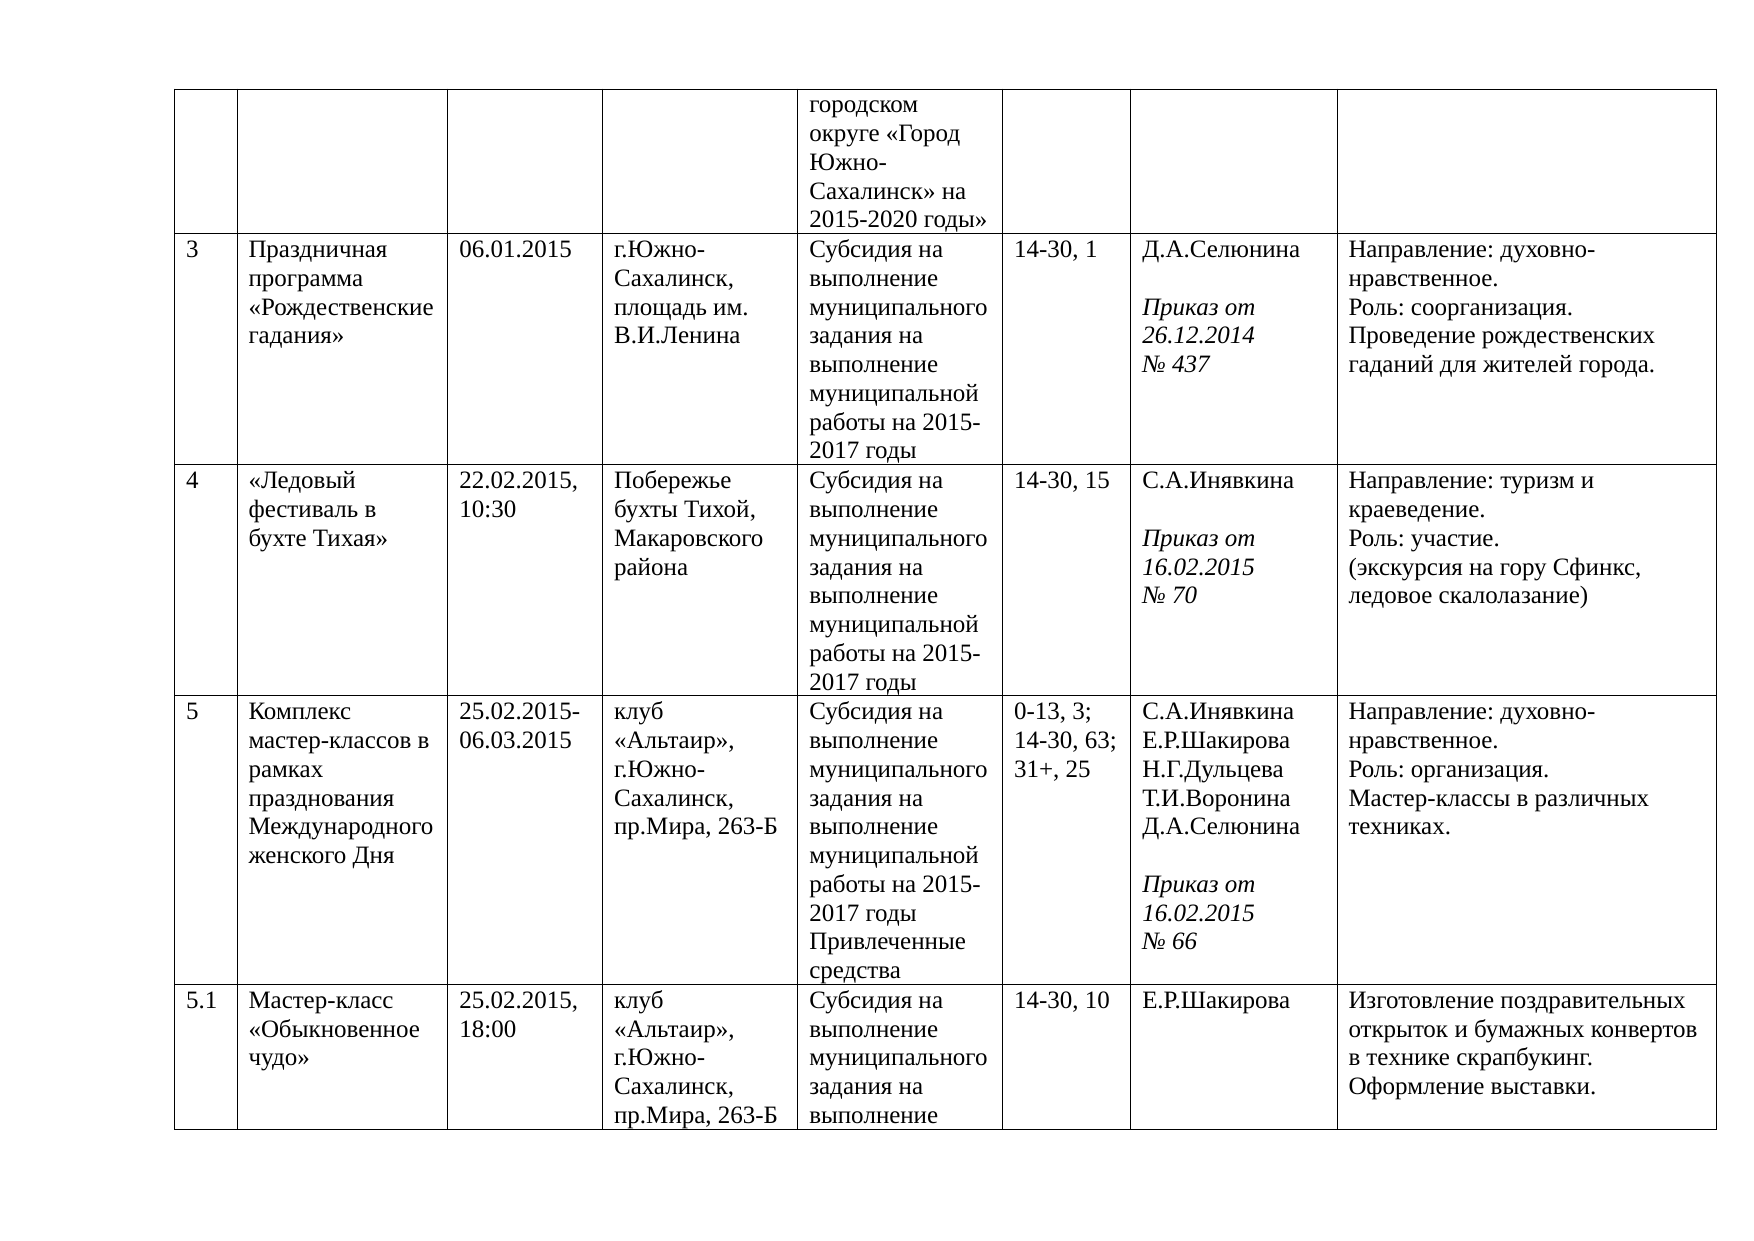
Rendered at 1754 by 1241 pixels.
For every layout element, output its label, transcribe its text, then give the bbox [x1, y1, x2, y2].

table_cell С.А.Инявкина Е.Р.Шакирова Н.Г.Дульцева Т.И.Воронина Д.А.Селюнина Приказ от 16.02.2015 № 66 [1131, 696, 1337, 984]
table_cell [175, 90, 237, 233]
table_cell 5 [175, 696, 237, 984]
table_cell [603, 90, 797, 233]
table_cell клуб «Альтаир», г.Южно-Сахалинск, пр.Мира, 263-Б [603, 985, 797, 1129]
table_cell 14-30, 10 [1003, 985, 1130, 1129]
table_cell Праздничная программа «Рождественские гадания» [238, 234, 447, 464]
table_cell С.А.Инявкина Приказ от 16.02.2015 № 70 [1131, 465, 1337, 695]
table_cell 0-13, 3; 14-30, 63; 31+, 25 [1003, 696, 1130, 984]
table_cell 25.02.2015, 18:00 [448, 985, 602, 1129]
table_cell Мастер-класс «Обыкновенное чудо» [238, 985, 447, 1129]
table_cell 5.1 [175, 985, 237, 1129]
table_cell Направление: туризм и краеведение. Роль: участие. (экскурсия на гору Сфинкс, ледовое скалолазание) [1338, 465, 1716, 695]
table_cell [1003, 90, 1130, 233]
table_cell «Ледовый фестиваль в бухте Тихая» [238, 465, 447, 695]
table_cell Субсидия на выполнение муниципального задания на выполнение муниципальной работы на 2015-2017 годы [798, 234, 1002, 464]
table_cell Субсидия на выполнение муниципального задания на выполнение [798, 985, 1002, 1129]
table_cell клуб «Альтаир», г.Южно-Сахалинск, пр.Мира, 263-Б [603, 696, 797, 984]
table_cell 4 [175, 465, 237, 695]
table_cell 3 [175, 234, 237, 464]
table_cell [1131, 90, 1337, 233]
table_cell г.Южно-Сахалинск, площадь им. В.И.Ленина [603, 234, 797, 464]
table_cell Направление: духовно-нравственное. Роль: организация. Мастер-классы в различных техниках. [1338, 696, 1716, 984]
table_cell [1338, 90, 1716, 233]
table_cell Изготовление поздравительных открыток и бумажных конвертов в технике скрапбукинг. Оформление выставки. [1338, 985, 1716, 1129]
table_cell Комплекс мастер-классов в рамках празднования Международного женского Дня [238, 696, 447, 984]
table_cell [448, 90, 602, 233]
table_cell Субсидия на выполнение муниципального задания на выполнение муниципальной работы на 2015-2017 годы Привлеченные средства [798, 696, 1002, 984]
table_cell Направление: духовно-нравственное. Роль: соорганизация. Проведение рождественских гаданий для жителей города. [1338, 234, 1716, 464]
table_cell [238, 90, 447, 233]
table_cell 25.02.2015-06.03.2015 [448, 696, 602, 984]
table_cell Е.Р.Шакирова [1131, 985, 1337, 1129]
table_cell 14-30, 15 [1003, 465, 1130, 695]
table_cell Субсидия на выполнение муниципального задания на выполнение муниципальной работы на 2015-2017 годы [798, 465, 1002, 695]
table_cell Побережье бухты Тихой, Макаровского района [603, 465, 797, 695]
table_cell 14-30, 1 [1003, 234, 1130, 464]
table_cell 22.02.2015, 10:30 [448, 465, 602, 695]
table_cell 06.01.2015 [448, 234, 602, 464]
table_cell Д.А.Селюнина Приказ от 26.12.2014 № 437 [1131, 234, 1337, 464]
table_cell городском округе «Город Южно-Сахалинск» на 2015-2020 годы» [798, 90, 1002, 233]
